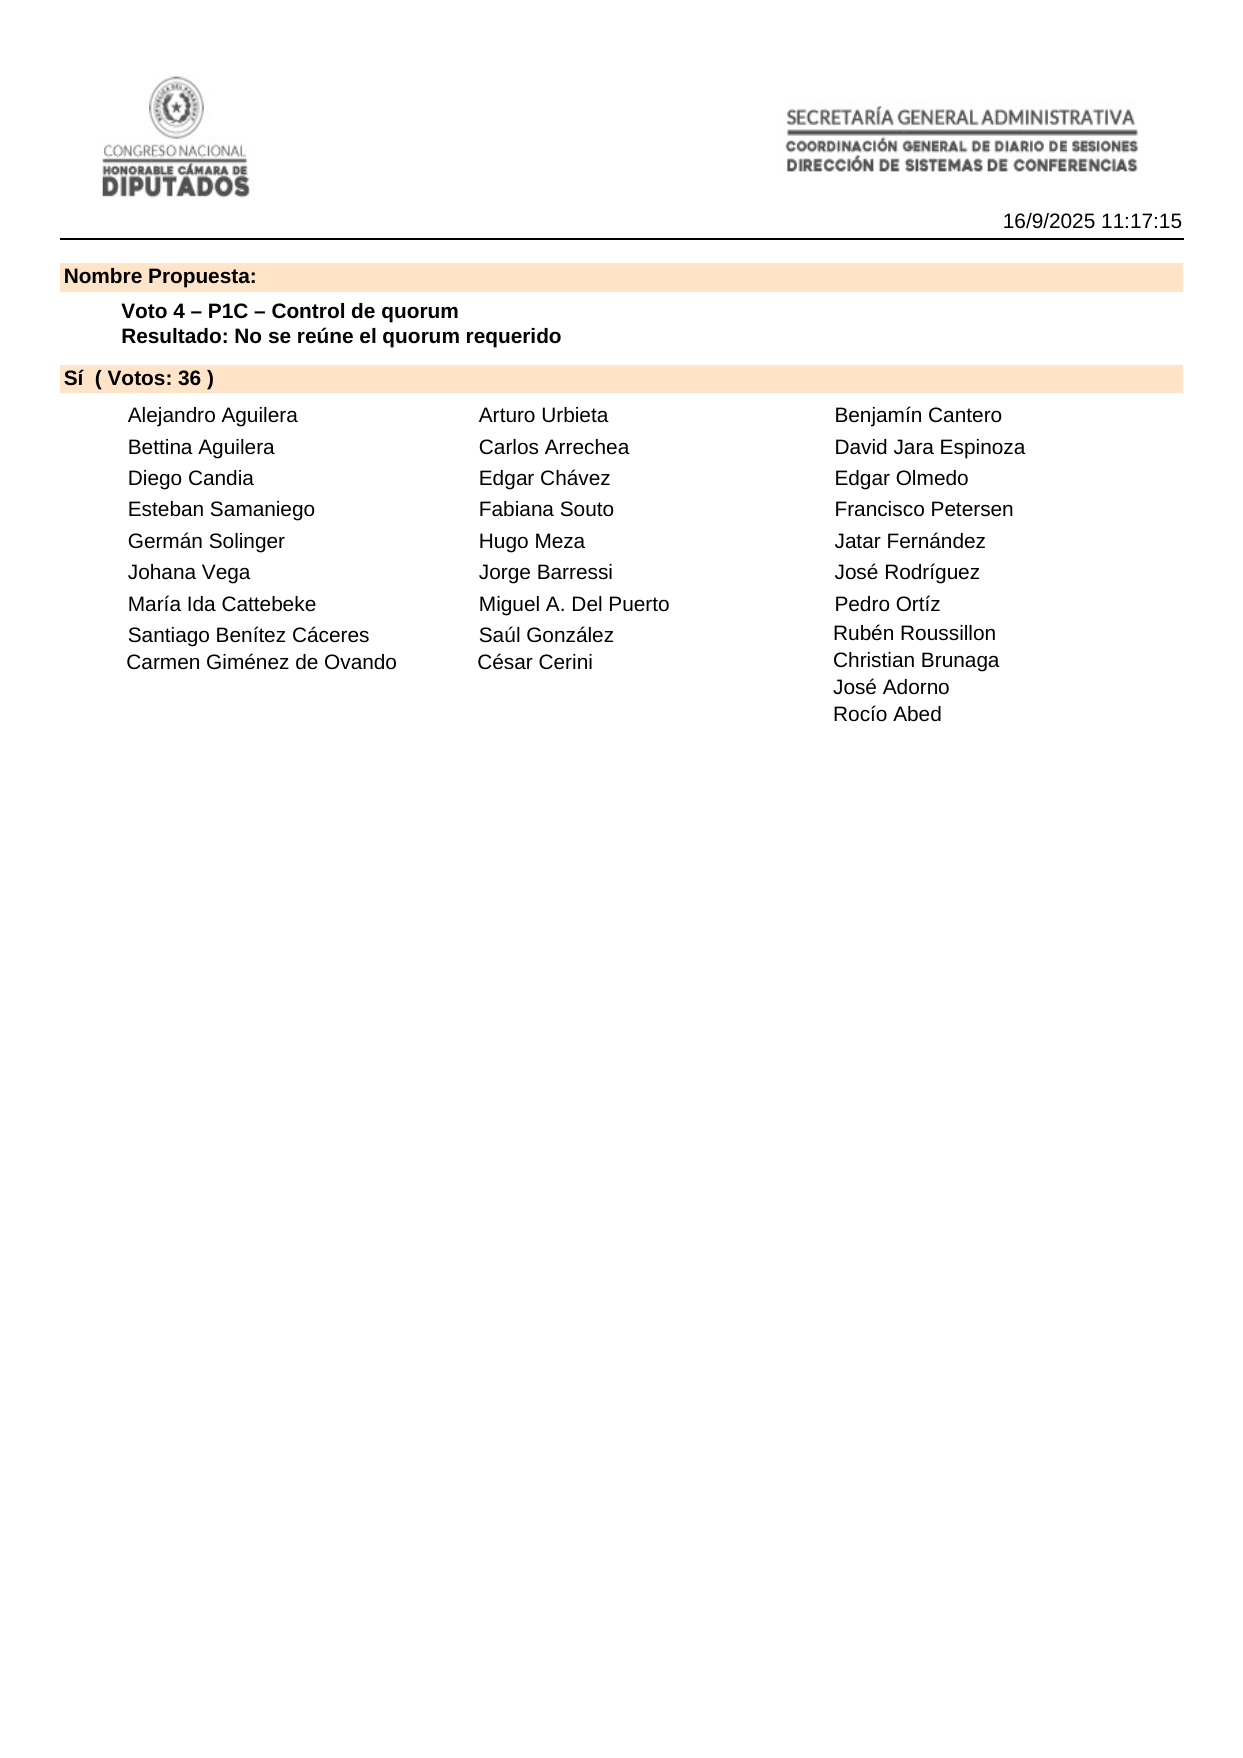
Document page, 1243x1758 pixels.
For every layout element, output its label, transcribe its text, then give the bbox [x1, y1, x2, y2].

table_cell Diego Candia [125, 465, 462, 493]
table_cell Edgar Olmedo [831, 465, 1168, 493]
table_cell [1184, 434, 1189, 462]
table_cell [1184, 365, 1189, 393]
table_cell Carmen Giménez de Ovando Héctor Figueredo Liz Acosta Sebastián Remesowski [125, 650, 462, 727]
table_cell Santiago Benítez Cáceres [125, 622, 462, 650]
table_cell [1184, 263, 1189, 292]
table_cell [118, 348, 1178, 365]
table_cell Bettina Aguilera [125, 434, 462, 462]
table_cell Esteban Samaniego [125, 496, 462, 525]
table_cell [1184, 402, 1189, 431]
table_cell Alejandro Aguilera [125, 402, 462, 431]
table_cell [60, 298, 118, 365]
table_cell Nombre Propuesta: [60, 263, 1183, 292]
table_cell [60, 402, 124, 727]
table_cell Johana Vega [125, 559, 462, 587]
table_cell Hugo Meza [476, 528, 815, 556]
table_cell Miguel A. Del Puerto [476, 590, 815, 619]
table_cell Germán Solinger [125, 528, 462, 556]
table_header [1184, 203, 1189, 237]
table_cell Rubén Roussillon Christian Brunaga José Adorno Rocío Abed [831, 619, 1168, 727]
table_cell María Ida Cattebeke [125, 590, 462, 619]
table_header 16/9/2025 11:17:15 [649, 204, 1183, 237]
table_cell [815, 402, 831, 727]
table_cell Arturo Urbieta [476, 402, 815, 431]
table_header [60, 204, 649, 237]
table_cell [1168, 402, 1183, 727]
table_cell [60, 242, 1183, 263]
table_cell Voto 4 – P1C – Control de quorum Resultado: No se reúne el quorum requerido [118, 298, 1178, 348]
table_cell [1184, 622, 1189, 650]
table_cell [1184, 590, 1189, 619]
table_cell [1184, 528, 1189, 556]
table_cell [60, 394, 1183, 402]
table_cell Pedro Ortíz [831, 590, 1168, 619]
table_cell David Jara Espinoza [831, 434, 1168, 462]
table_cell [1184, 559, 1189, 587]
table_cell Sí ( Votos: 36 ) [60, 365, 1183, 393]
table_cell [462, 402, 476, 727]
table_cell Jatar Fernández [831, 528, 1168, 556]
table_cell Francisco Petersen [831, 496, 1168, 525]
table_cell Edgar Chávez [476, 465, 815, 493]
table_cell Benjamín Cantero [831, 402, 1168, 431]
table_cell José Rodríguez [831, 559, 1168, 587]
table_cell [1178, 298, 1189, 365]
table_cell [60, 292, 1183, 297]
table_cell [1184, 465, 1189, 493]
table_cell Fabiana Souto [476, 496, 815, 525]
table_cell [1184, 242, 1189, 263]
table_cell Carlos Arrechea [476, 434, 815, 462]
table_cell [1184, 496, 1189, 525]
table_cell César Cerini Jazmín Narváez Osorio María Cristina Villalba Yamil Esgaib [476, 650, 815, 727]
table_cell Saúl González [476, 622, 815, 650]
table_cell [1184, 394, 1189, 402]
table_cell Jorge Barressi [476, 559, 815, 587]
table_cell [1184, 650, 1189, 727]
